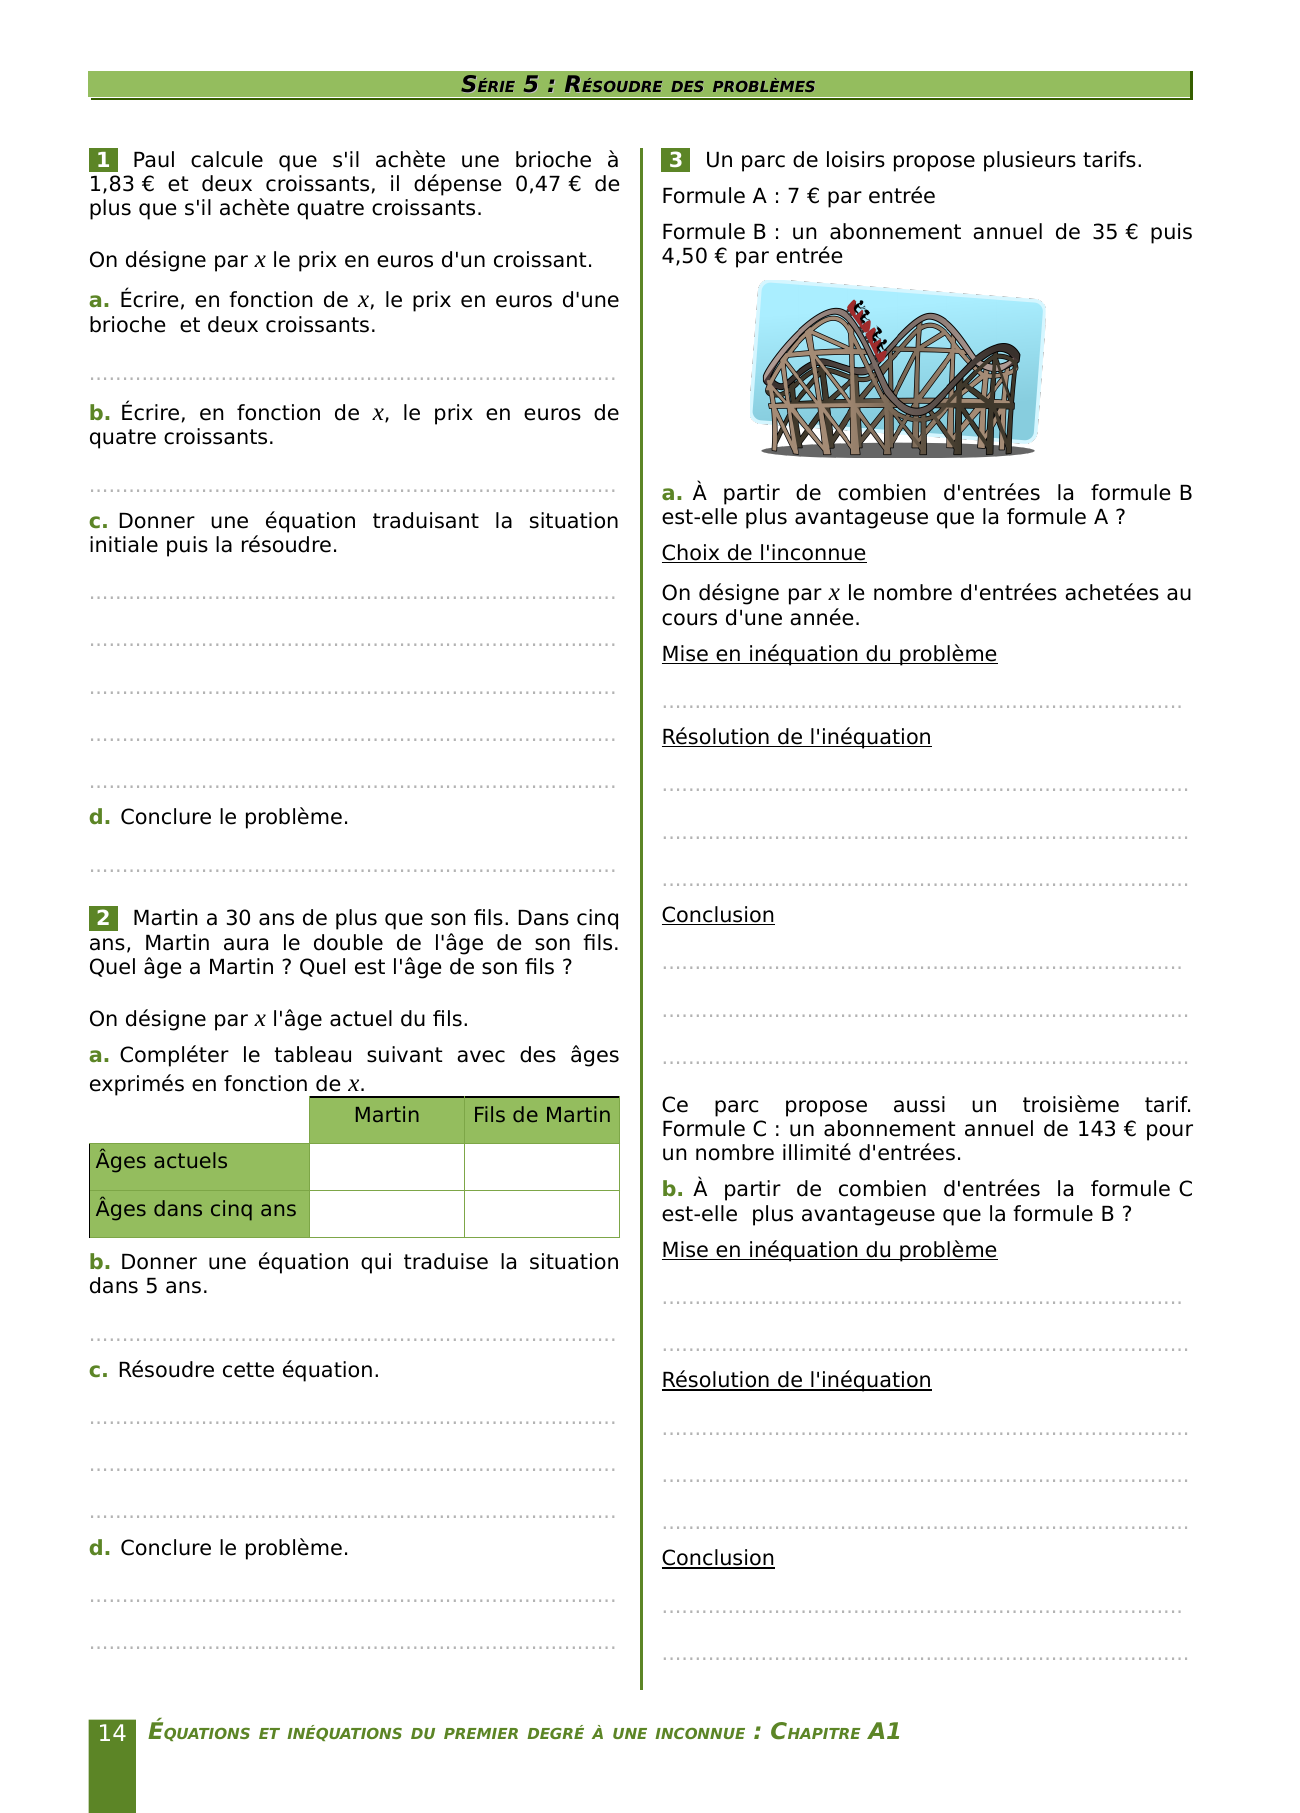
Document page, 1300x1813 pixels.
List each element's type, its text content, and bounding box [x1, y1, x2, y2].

list On désigne par x le prix en euros d'un croissant. [88, 244, 620, 273]
list Choix de l'inconnue [661, 541, 1193, 565]
text ................................................................................ [661, 1487, 1193, 1534]
list ................................................................................ [88, 337, 620, 385]
text ............................................................................... [661, 1571, 1193, 1618]
list Mise en inéquation du problème [661, 642, 1193, 666]
list ................................................................................ [88, 449, 620, 497]
list Résolution de l'inéquation [661, 1368, 1193, 1393]
table_cell [465, 1191, 619, 1237]
table_header Fils de Martin [465, 1098, 619, 1143]
text Conclusion [661, 1546, 1193, 1571]
text ................................................................................ [661, 749, 1193, 797]
list Donner une équation traduisant la situation initiale puis la résoudre. [88, 509, 620, 557]
table_header Martin [310, 1098, 464, 1143]
list Formule A : 7 € par entrée [661, 184, 1193, 208]
text ................................................................................ [661, 1022, 1193, 1069]
text ................................................................................ [88, 746, 620, 794]
list Conclure le problème. [88, 805, 620, 830]
table_cell [465, 1144, 619, 1190]
table_header [89, 1096, 309, 1143]
list Ce parc propose aussi un troisième tarif. Formule C : un abonnement annuel de 143 € pour un nombre illimité d'entrées. [661, 1093, 1193, 1166]
list Donner une équation qui traduise la situation dans 5 ans. [88, 1250, 620, 1298]
list ................................................................................ [88, 1429, 620, 1476]
text ................................................................................ [88, 652, 620, 699]
text ................................................................................ [661, 1393, 1193, 1440]
picture [750, 280, 1046, 458]
list Compléter le tableau suivant avec des âges exprimés en fonction de x. [88, 1043, 620, 1096]
list Paul calcule que s'il achète une brioche à 1,83 € et deux croissants, il dépense 0,47 € de plus que s'il achète quatre croissants. [88, 148, 620, 220]
table_cell Âges dans cinq ans [90, 1191, 309, 1237]
text ................................................................................ [661, 1309, 1193, 1357]
list On désigne par x le nombre d'entrées achetées au cours d'une année. [661, 577, 1193, 630]
table_cell [310, 1144, 464, 1190]
text ................................................................................................................................................................ [88, 557, 620, 652]
text ................................................................................ [88, 699, 620, 746]
list Résolution de l'inéquation [661, 725, 1193, 749]
table_cell [310, 1191, 464, 1237]
table_cell Âges actuels [90, 1144, 309, 1190]
list ................................................................................ [88, 1607, 620, 1654]
text Conclusion [661, 903, 1193, 927]
text ................................................................................ [661, 975, 1193, 1022]
text ............................................................................... [661, 927, 1193, 975]
list Conclure le problème. [88, 1536, 620, 1560]
text ................................................................................ [661, 1618, 1193, 1665]
list ................................................................................ [88, 1382, 620, 1429]
list Martin a 30 ans de plus que son fils. Dans cinq ans, Martin aura le double de l'âge de son fils. Quel âge a Martin ? Quel est l'âge de son fils ? [88, 906, 620, 979]
list Résoudre cette équation. [88, 1358, 620, 1382]
text ............................................................................... [661, 666, 1193, 713]
text ................................................................................ [661, 797, 1193, 844]
list On désigne par x l'âge actuel du fils. [88, 1003, 620, 1032]
text ................................................................................ [661, 1440, 1193, 1487]
list ................................................................................ [88, 830, 620, 877]
text ............................................................................... [661, 1262, 1193, 1309]
list ................................................................................ [88, 1298, 620, 1346]
list Formule B : un abonnement annuel de 35 € puis 4,50 € par entrée [661, 220, 1193, 268]
list Un parc de loisirs propose plusieurs tarifs. [690, 148, 1193, 172]
list ................................................................................ [88, 1476, 620, 1524]
text ................................................................................ [661, 844, 1193, 891]
list Mise en inéquation du problème [661, 1238, 1193, 1262]
list Écrire, en fonction de x, le prix en euros de quatre croissants. [88, 397, 620, 449]
list À partir de combien d'entrées la formule B est‑elle plus avantageuse que la formule A ? [661, 481, 1193, 529]
list ................................................................................ [88, 1560, 620, 1607]
list À partir de combien d'entrées la formule C est‑elle plus avantageuse que la formule B ? [661, 1177, 1193, 1226]
list Écrire, en fonction de x, le prix en euros d'une brioche et deux croissants. [88, 284, 620, 337]
